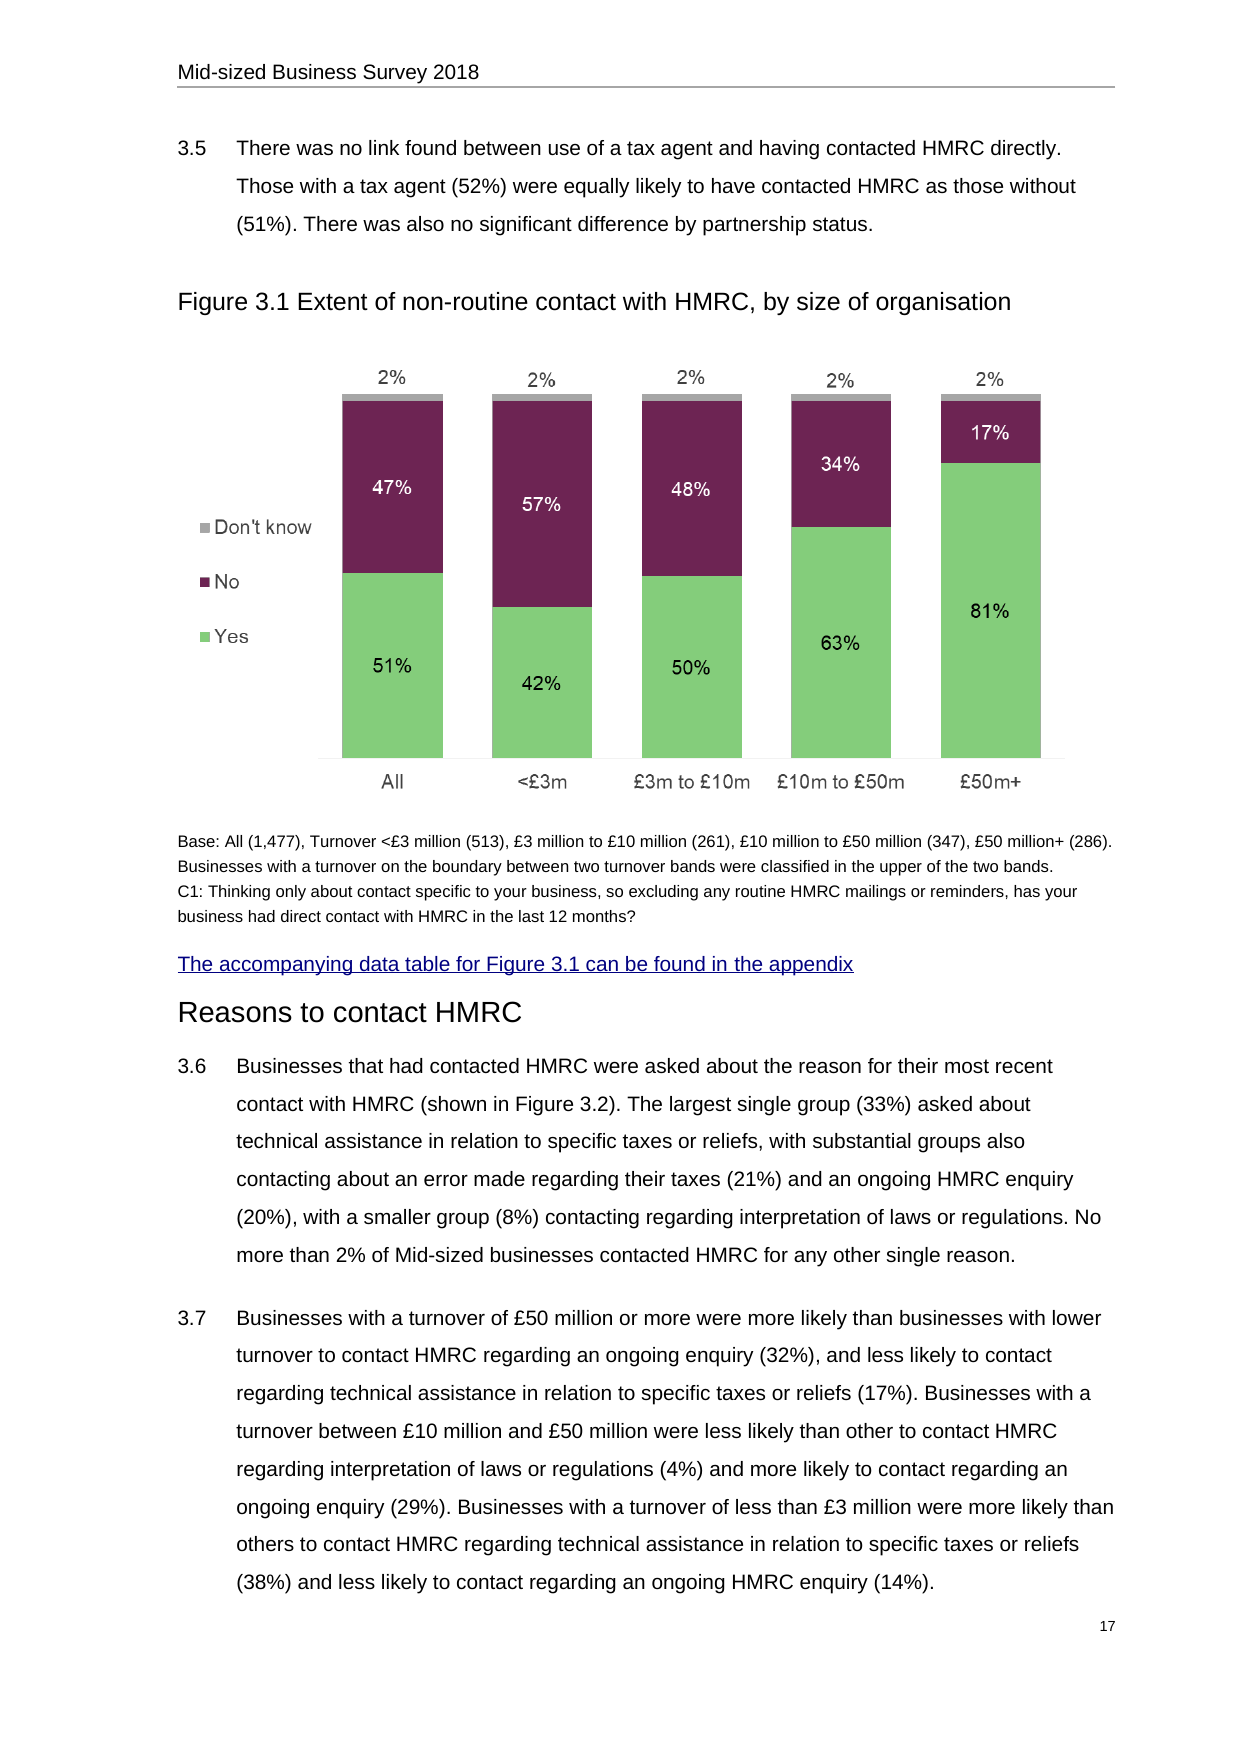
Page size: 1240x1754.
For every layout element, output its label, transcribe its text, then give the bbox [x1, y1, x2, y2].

text Base: All (1,477), Turnover <£3 million (513), £3 million to £10 million (261), £10 million to £50 million (347), £50 million+ (286). Businesses with a turnover on the boundary between two turnover bands were classified in the upper of the two bands. [177, 832, 1115, 882]
subtitle Reasons to contact HMRC [177, 995, 1115, 1028]
list There was no link found between use of a tax agent and having contacted HMRC directly. Those with a tax agent (52%) were equally likely to have contacted HMRC as those without (51%). There was also no significant difference by partnership status. [177, 136, 1115, 243]
list Businesses that had contacted HMRC were asked about the reason for their most recent contact with HMRC (shown in Figure 3.2). The largest single group (33%) asked about technical assistance in relation to specific taxes or reliefs, with substantial groups also contacting about an error made regarding their taxes (21%) and an ongoing HMRC enquiry (20%), with a smaller group (8%) contacting regarding interpretation of laws or regulations. No more than 2% of Mid-sized businesses contacted HMRC for any other single reason. [177, 1053, 1115, 1274]
list Businesses with a turnover of £50 million or more were more likely than businesses with lower turnover to contact HMRC regarding an ongoing enquiry (32%), and less likely to contact regarding technical assistance in relation to specific taxes or reliefs (17%). Businesses with a turnover between £10 million and £50 million were less likely than other to contact HMRC regarding interpretation of laws or regulations (4%) and more likely to contact regarding an ongoing enquiry (29%). Businesses with a turnover of less than £3 million were more likely than others to contact HMRC regarding technical assistance in relation to specific taxes or reliefs (38%) and less likely to contact regarding an ongoing HMRC enquiry (14%). [177, 1305, 1115, 1602]
text C1: Thinking only about contact specific to your business, so excluding any routine HMRC mailings or reminders, has your business had direct contact with HMRC in the last 12 months? [177, 882, 1115, 932]
subtitle Figure 3.1 Extent of non-routine contact with HMRC, by size of organisation [177, 287, 1115, 316]
text The accompanying data table for Figure 3.1 can be found in the appendix [177, 951, 1115, 982]
